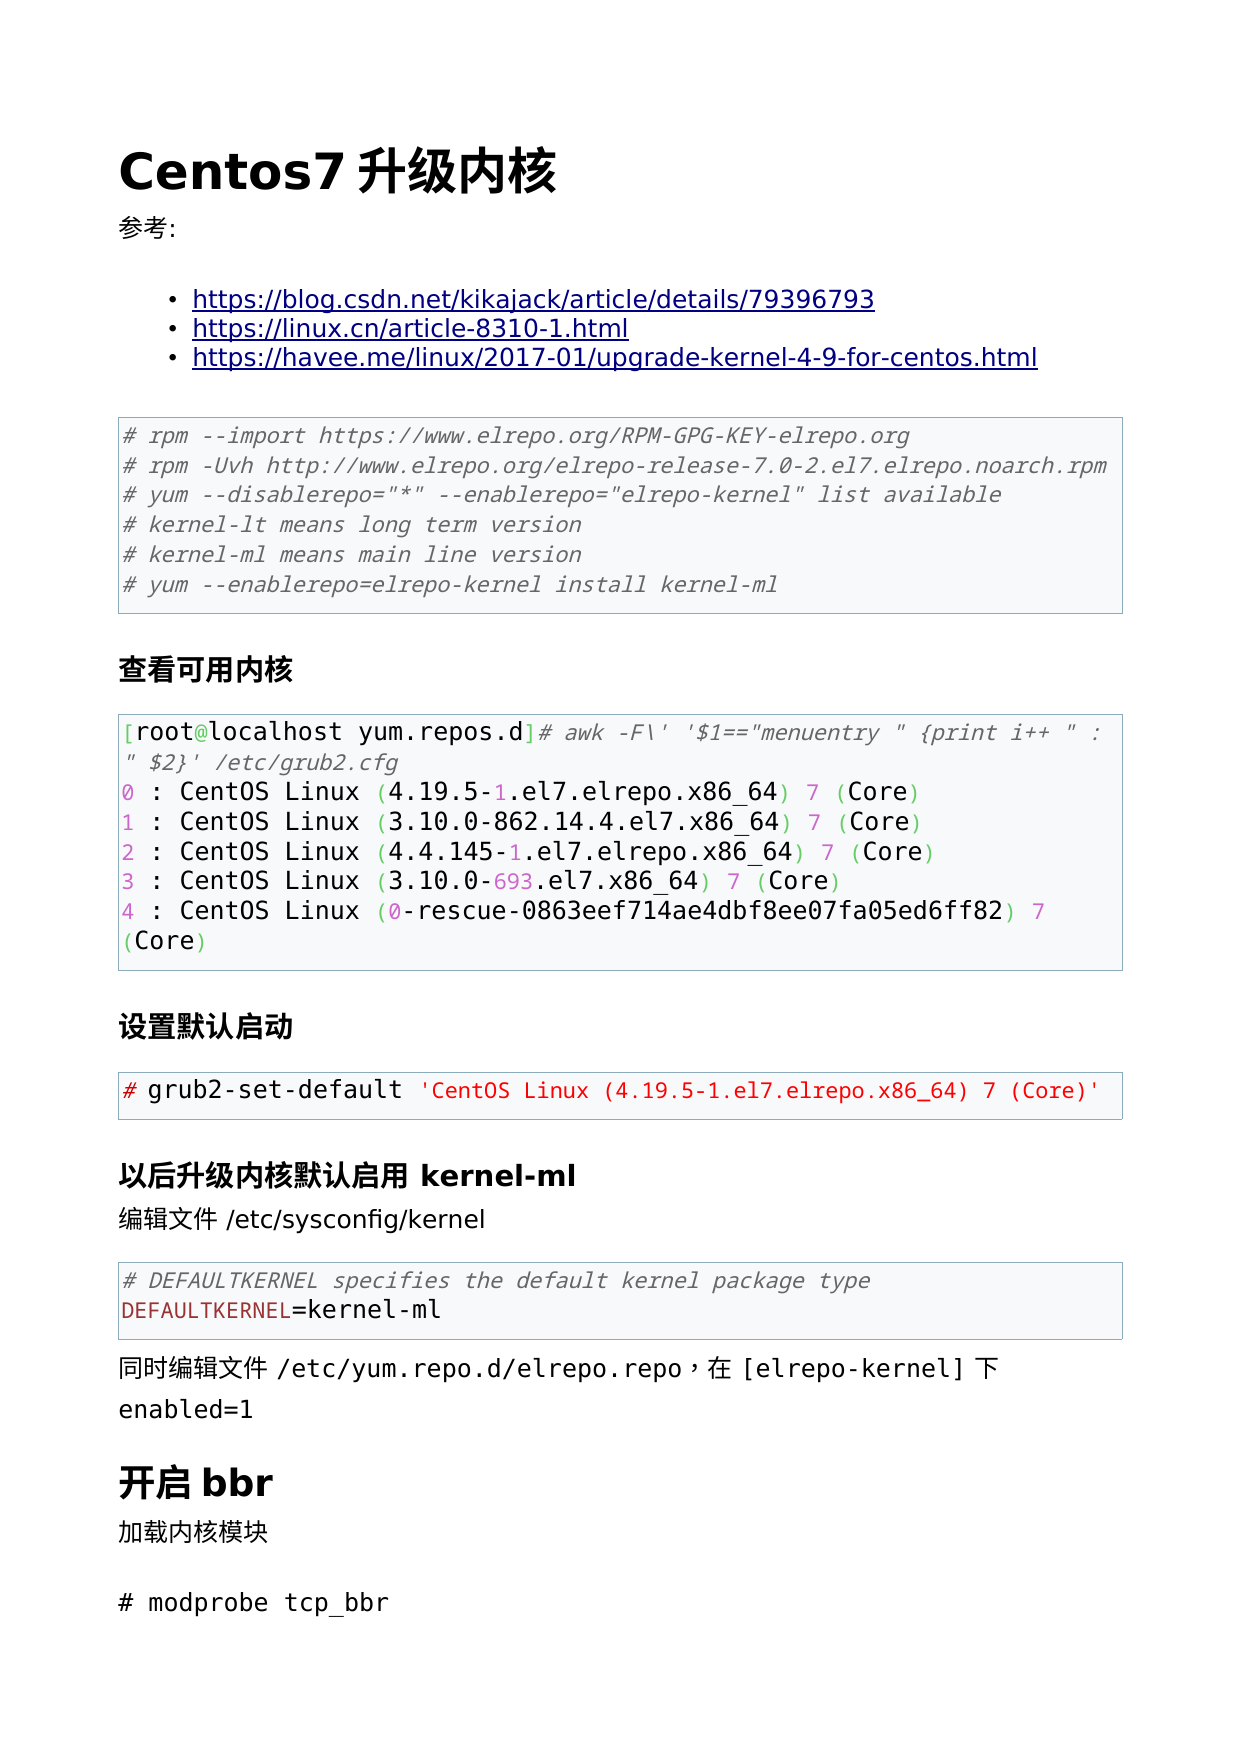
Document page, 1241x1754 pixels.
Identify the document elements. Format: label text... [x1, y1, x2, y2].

list https://linux.cn/article-8310-1.html [177, 314, 1122, 343]
text # modprobe tcp_bbr [118, 1559, 1122, 1618]
subtitle 设置默认启动 [118, 1010, 1122, 1044]
text 编辑文件 /etc/sysconfig/kernel [118, 1205, 1122, 1234]
subtitle 查看可用内核 [118, 653, 1122, 687]
subtitle Centos7升级内核 [118, 143, 1122, 201]
text 加载内核模块 [118, 1518, 1122, 1547]
table_header # rpm --import https://www.elrepo.org/RPM-GPG-KEY-elrepo.org # rpm -Uvh http://www.elrepo.org/elrepo-release-7.0-2.el7.elrepo.noarch.rpm # yum --disablerepo="*" --enablerepo="elrepo-kernel" list available # kernel-lt means long term version # kernel-ml means main line version # yum --enablerepo=elrepo-kernel install kernel-ml [119, 418, 1122, 613]
text 同时编辑文件 /etc/yum.repo.d/elrepo.repo，在 [elrepo-kernel] 下 [118, 1354, 1122, 1383]
text 参考: [118, 214, 1122, 243]
table_header # DEFAULTKERNEL specifies the default kernel package type DEFAULTKERNEL=kernel-ml [119, 1263, 1122, 1339]
table_header # grub2-set-default 'CentOS Linux (4.19.5-1.el7.elrepo.x86_64) 7 (Core)' [119, 1073, 1122, 1119]
list https://havee.me/linux/2017-01/upgrade-kernel-4-9-for-centos.html [177, 343, 1122, 372]
subtitle 以后升级内核默认启用 kernel-ml [118, 1159, 1122, 1193]
subtitle 开启bbr [118, 1462, 1122, 1505]
list https://blog.csdn.net/kikajack/article/details/79396793 [177, 285, 1122, 314]
text enabled=1 [118, 1396, 1122, 1425]
table_header [root@localhost yum.repos.d]# awk -F\' '$1=="menuentry " {print i++ " : " $2}' /etc/grub2.cfg 0 : CentOS Linux (4.19.5-1.el7.elrepo.x86_64) 7 (Core) 1 : CentOS Linux (3.10.0-862.14.4.el7.x86_64) 7 (Core) 2 : CentOS Linux (4.4.145-1.el7.elrepo.x86_64) 7 (Core) 3 : CentOS Linux (3.10.0-693.el7.x86_64) 7 (Core) 4 : CentOS Linux (0-rescue-0863eef714ae4dbf8ee07fa05ed6ff82) 7 (Core) [119, 715, 1122, 970]
